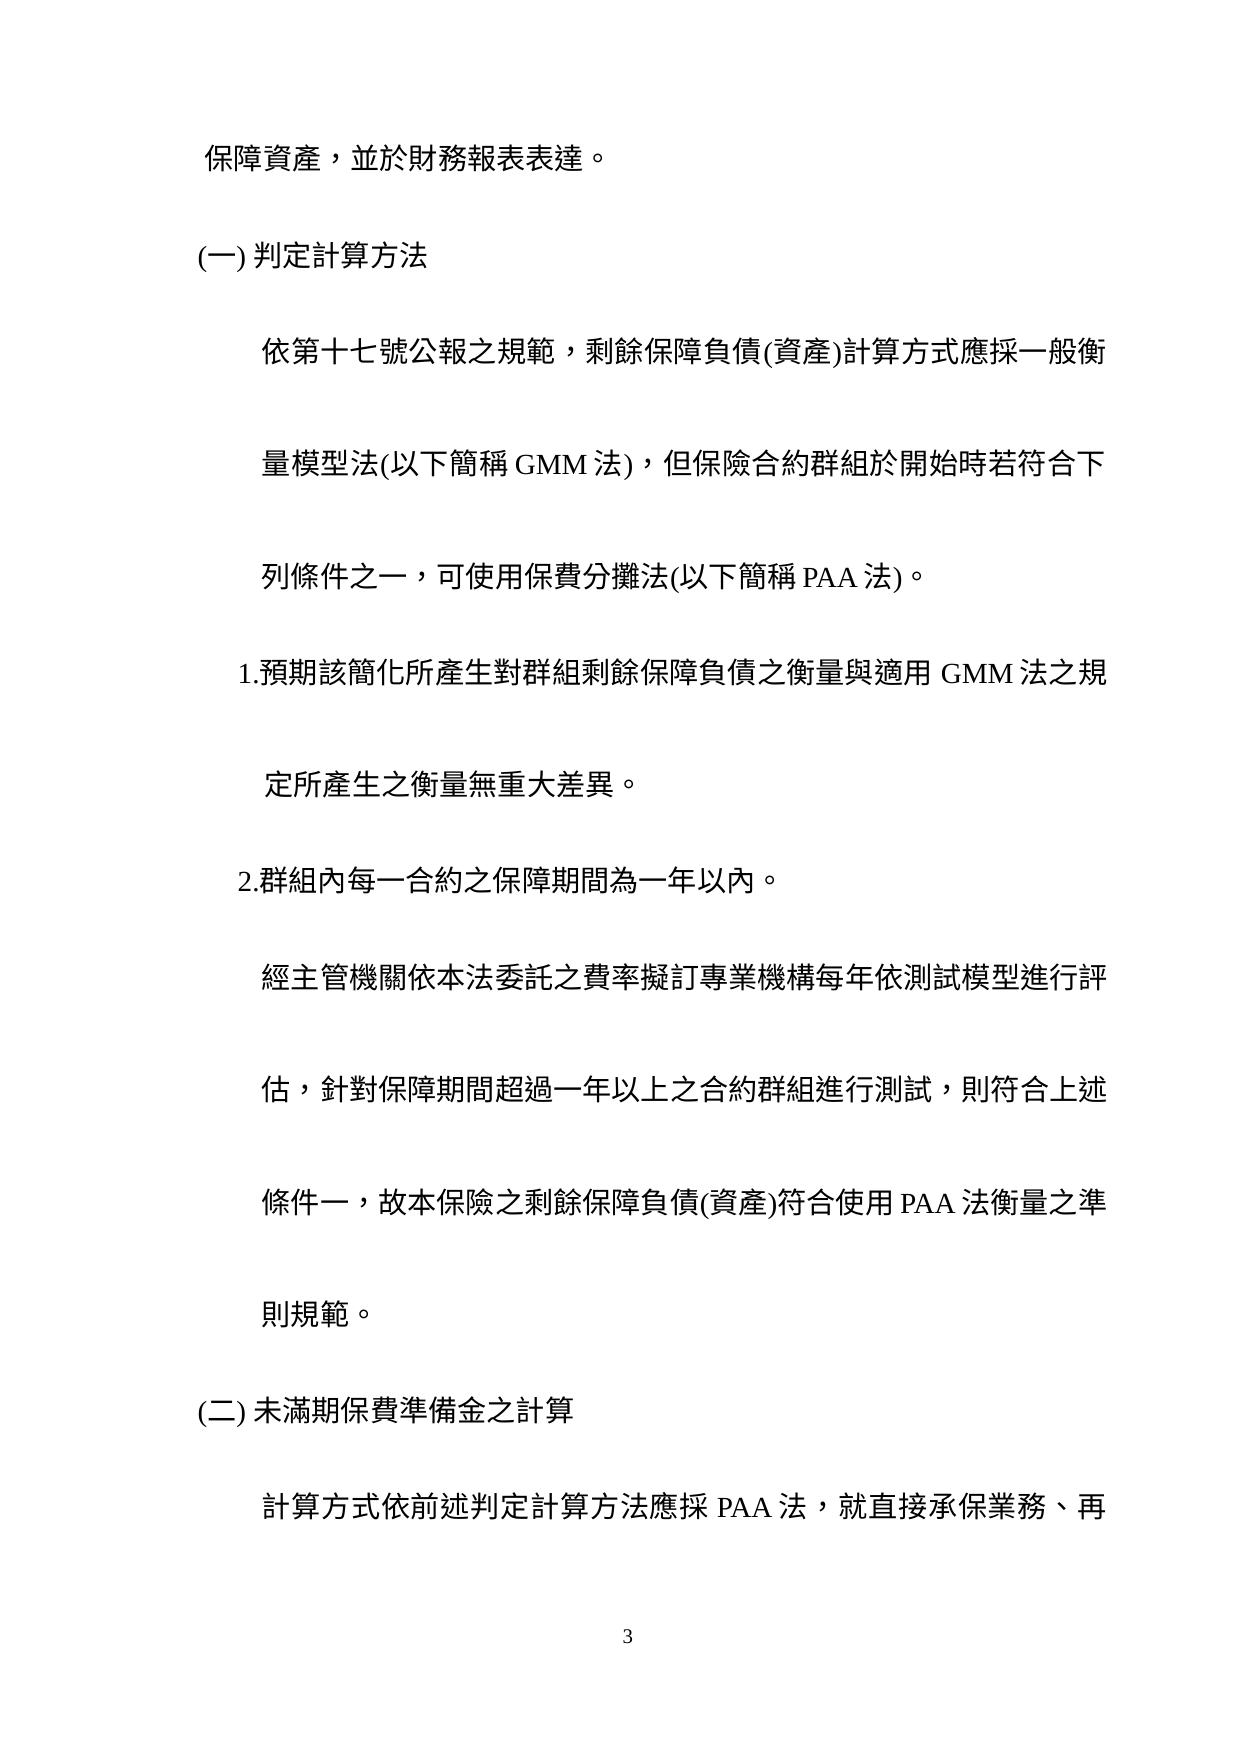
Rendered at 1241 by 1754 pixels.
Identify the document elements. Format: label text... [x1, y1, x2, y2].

text 經主管機關依本法委託之費率擬訂專業機構每年依測試模型進行評估，針對保障期間超過一年以上之合約群組進行測試，則符合上述條件一，故本保險之剩餘保障負債(資產)符合使用PAA法衡量之準則規範。 [261, 938, 1107, 1350]
text (一) 判定計算方法 [197, 216, 1107, 291]
text 計算方式依前述判定計算方法應採PAA法，就直接承保業務、再 [261, 1468, 1107, 1543]
text (二) 未滿期保費準備金之計算 [197, 1371, 1107, 1446]
text 依第十七號公報之規範，剩餘保障負債(資產)計算方式應採一般衡量模型法(以下簡稱GMM法)，但保險合約群組於開始時若符合下列條件之一，可使用保費分攤法(以下簡稱PAA法)。 [261, 312, 1107, 612]
text 保障資產，並於財務報表表達。 [204, 119, 1107, 194]
text 2.群組內每一合約之保障期間為一年以內。 [237, 842, 1107, 917]
text 1.預期該簡化所產生對群組剩餘保障負債之衡量與適用GMM法之規定所產生之衡量無重大差異。 [237, 633, 1107, 821]
